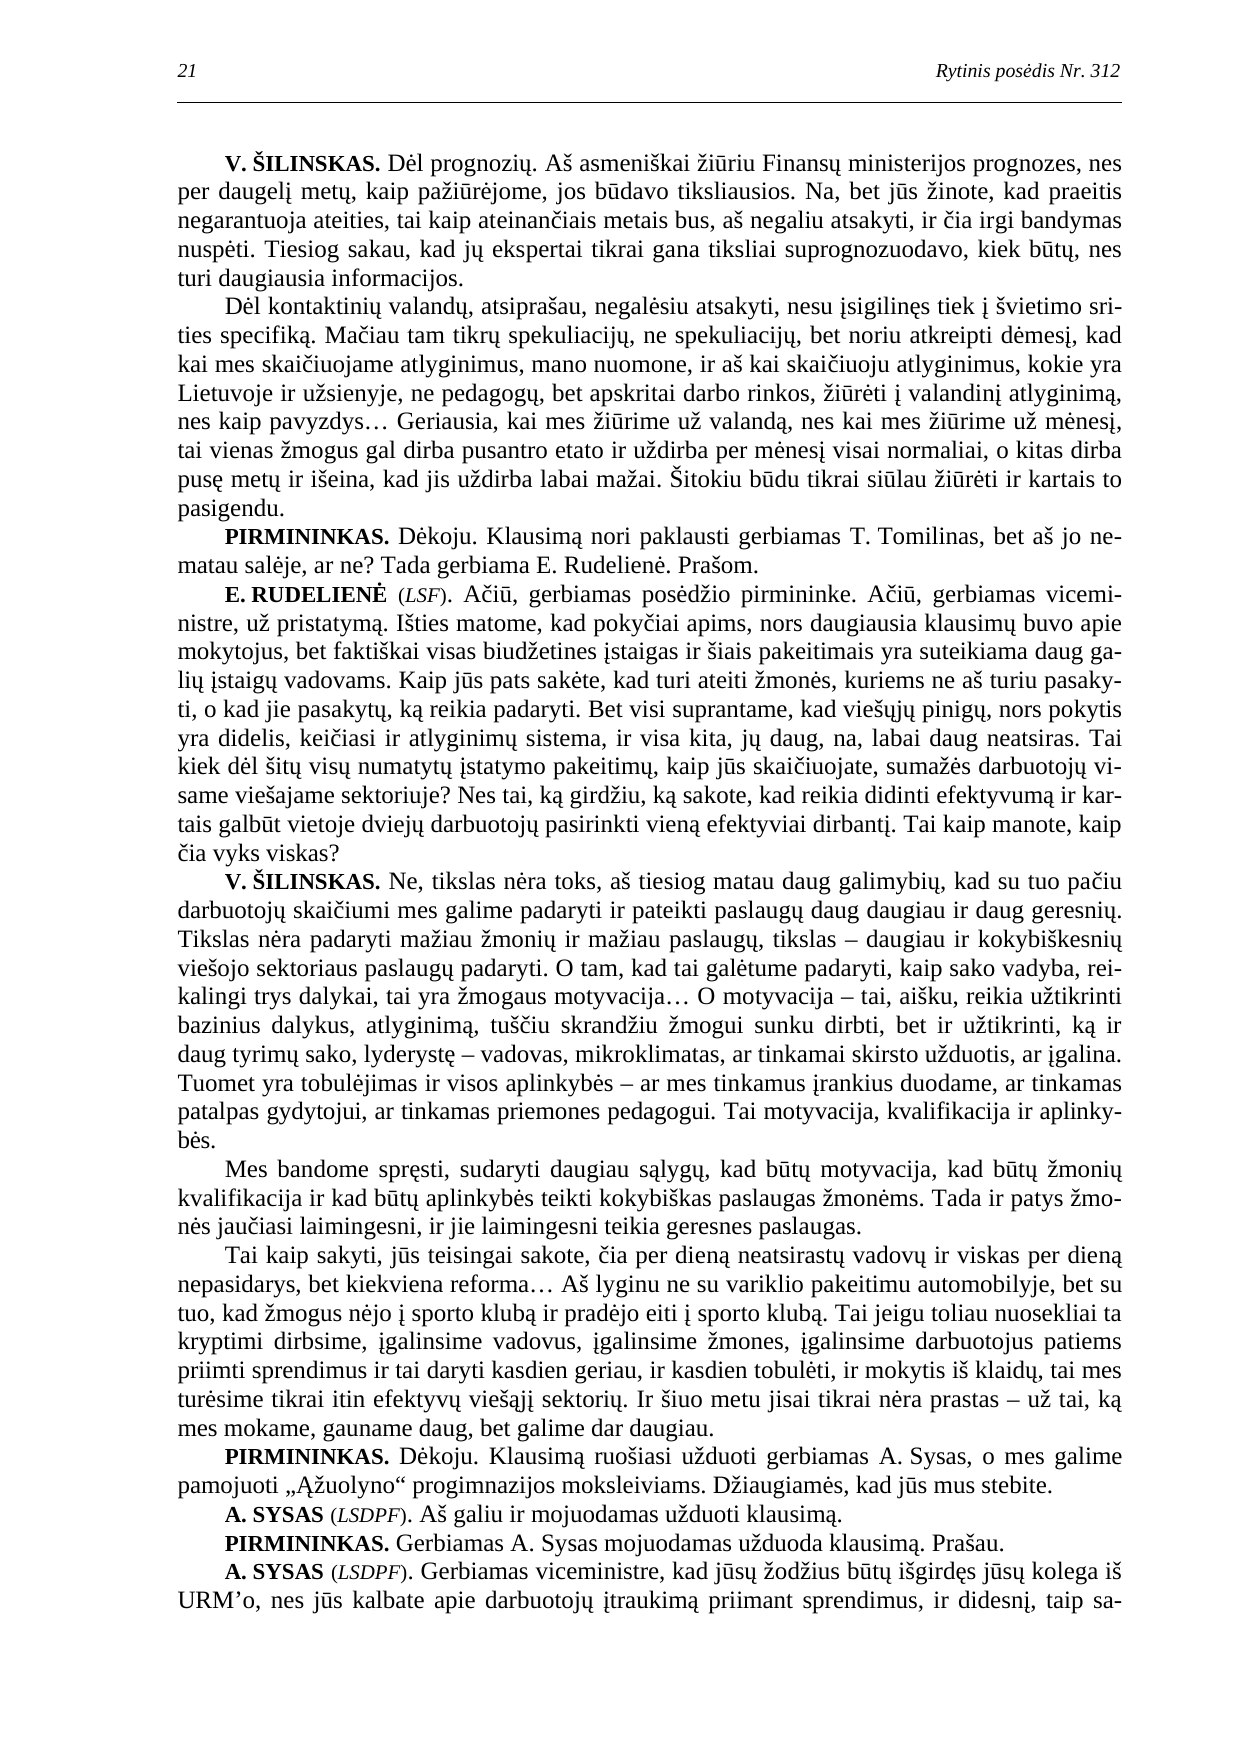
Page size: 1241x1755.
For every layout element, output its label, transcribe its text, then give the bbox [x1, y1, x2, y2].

text V. ŠILINSKAS. Ne, tiks­las nė­ra toks, aš tie­siog ma­tau daug ga­li­my­bių, kad su tuo pa­čiu dar­buo­to­jų skai­čiu­mi mes ga­li­me pa­da­ry­ti ir pa­teik­ti pa­slau­gų daug dau­giau ir daug ge­res­nių. Tiks­las nė­ra pa­da­ry­ti ma­žiau žmo­nių ir ma­žiau pa­slau­gų, tiks­las – dau­giau ir ko­ky­biš­kes­nių vie­šo­jo sek­to­riaus pa­slau­gų pa­da­ry­ti. O tam, kad tai ga­lė­tu­me pa­da­ry­ti, kaip sa­ko va­dy­ba, rei­ka­lin­gi trys da­ly­kai, tai yra žmo­gaus mo­ty­va­ci­ja… O mo­ty­va­ci­ja – tai, aiš­ku, rei­kia už­tik­rin­ti ba­zi­nius da­ly­kus, at­ly­gi­ni­mą, tuš­čiu skran­džiu žmo­gui sun­ku dirb­ti, bet ir už­tik­rin­ti, ką ir daug ty­ri­mų sa­ko, ly­de­rys­tę – va­do­vas, mik­ro­kli­ma­tas, ar tin­ka­mai skirs­to už­duo­tis, ar įga­li­na. Tuo­met yra to­bu­lė­ji­mas ir vi­sos ap­lin­ky­bės – ar mes tin­ka­mus įran­kius duo­da­me, ar tin­ka­mas pa­tal­pas gy­dy­to­jui, ar tin­ka­mas prie­mo­nes pe­da­go­gui. Tai mo­ty­va­ci­ja, kva­li­fi­ka­ci­ja ir ap­lin­ky­bės. [177, 866, 1122, 1154]
text PIRMININKAS. Ger­bia­mas A. Sy­sas mo­juo­da­mas už­duo­da klau­si­mą. Pra­šau. [177, 1528, 1122, 1556]
text A. SYSAS (LSDPF). Aš ga­liu ir mo­juo­da­mas už­duo­ti klau­si­mą. [177, 1499, 1122, 1528]
text Tai kaip sa­ky­ti, jūs tei­sin­gai sa­ko­te, čia per die­ną ne­at­si­ras­tų va­do­vų ir vis­kas per die­ną ne­pa­si­da­rys, bet kiek­vie­na re­for­ma… Aš ly­gi­nu ne su va­rik­lio pa­kei­ti­mu au­to­mo­bi­ly­je, bet su tuo, kad žmo­gus nė­jo į spor­to klu­bą ir pra­dė­jo ei­ti į spor­to klu­bą. Tai jei­gu to­liau nuo­sek­liai ta kryp­ti­mi dirb­si­me, įga­lin­si­me va­do­vus, įga­lin­si­me žmo­nes, įga­lin­si­me dar­buo­to­jus pa­tiems pri­im­ti spren­di­mus ir tai da­ry­ti kas­dien ge­riau, ir kas­dien to­bu­lė­ti, ir mo­ky­tis iš klai­dų, tai mes tu­rė­si­me tik­rai itin efek­ty­vų vie­šą­jį sek­to­rių. Ir šiuo me­tu ji­sai tik­rai nė­ra pras­tas – už tai, ką mes mo­ka­me, gau­na­me daug, bet ga­li­me dar dau­giau. [177, 1240, 1122, 1441]
text Dėl kon­tak­ti­nių va­lan­dų, at­si­pra­šau, ne­ga­lė­siu at­sa­ky­ti, ne­su įsi­gi­li­nęs tiek į švie­ti­mo sri­ties spe­ci­fi­ką. Ma­čiau tam tik­rų spe­ku­lia­ci­jų, ne spe­ku­lia­ci­jų, bet no­riu at­kreip­ti dė­me­sį, kad kai mes skai­čiuo­ja­me at­ly­gi­ni­mus, ma­no nuo­mo­ne, ir aš kai skai­čiuo­ju at­ly­gi­ni­mus, ko­kie yra Lie­tu­vo­je ir už­sie­ny­je, ne pe­da­go­gų, bet ap­skri­tai dar­bo rin­kos, žiū­rė­ti į va­lan­di­nį at­ly­gi­ni­mą, nes kaip pa­vyz­dys… Ge­riau­sia, kai mes žiū­ri­me už va­lan­dą, nes kai mes žiū­ri­me už mė­ne­sį, tai vie­nas žmo­gus gal dir­ba pus­an­tro eta­to ir už­dir­ba per mė­ne­sį vi­sai nor­ma­liai, o ki­tas dir­ba pu­sę me­tų ir iš­ei­na, kad jis už­dir­ba la­bai ma­žai. Ši­to­kiu bū­du tik­rai siū­lau žiū­rė­ti ir kar­tais to pa­si­gen­du. [177, 291, 1122, 521]
text E. RUDELIENĖ (LSF). Ačiū, ger­bia­mas po­sė­džio pir­mi­nin­ke. Ačiū, ger­bia­mas vi­ce­mi­nist­re, už pri­sta­ty­mą. Iš­ties ma­to­me, kad po­ky­čiai apims, nors dau­giau­sia klau­si­mų bu­vo apie mo­ky­to­jus, bet fak­tiš­kai vi­sas biu­dže­ti­nes įstai­gas ir šiais pa­kei­ti­mais yra su­tei­kia­ma daug ga­lių įstai­gų va­do­vams. Kaip jūs pats sa­kė­te, kad tu­ri at­ei­ti žmo­nės, ku­riems ne aš tu­riu pa­sa­ky­ti, o kad jie pa­sa­ky­tų, ką rei­kia pa­da­ry­ti. Bet vi­si su­pran­ta­me, kad vie­šų­jų pi­ni­gų, nors po­ky­tis yra di­de­lis, kei­čia­si ir at­ly­gi­ni­mų sis­te­ma, ir vi­sa ki­ta, jų daug, na, la­bai daug ne­at­si­ras. Tai kiek dėl ši­tų vi­sų nu­ma­ty­tų įsta­ty­mo pa­kei­ti­mų, kaip jūs skai­čiuo­ja­te, su­ma­žės dar­buo­to­jų vi­sa­me vie­ša­ja­me sek­to­riu­je? Nes tai, ką gir­džiu, ką sa­ko­te, kad rei­kia di­din­ti efek­ty­vu­mą ir kar­tais gal­būt vie­to­je dvie­jų dar­buo­to­jų pa­si­rink­ti vie­ną efek­ty­viai dir­ban­tį. Tai kaip ma­no­te, kaip čia vyks vis­kas? [177, 579, 1122, 866]
text PIRMININKAS. Dė­ko­ju. Klau­si­mą no­ri pa­klaus­ti ger­bia­mas T. To­mi­li­nas, bet aš jo ne­ma­tau sa­lė­je, ar ne? Ta­da ger­bia­ma E. Ru­de­lie­nė. Pra­šom. [177, 521, 1122, 579]
text V. ŠILINSKAS. Dėl prog­no­zių. Aš as­me­niš­kai žiū­riu Fi­nan­sų mi­nis­te­ri­jos prog­no­zes, nes per dau­ge­lį me­tų, kaip pa­žiū­rė­jo­me, jos bū­da­vo tiks­liau­sios. Na, bet jūs ži­no­te, kad pra­ei­tis ne­ga­ran­tuo­ja at­ei­ties, tai kaip at­ei­nan­čiais me­tais bus, aš ne­ga­liu at­sa­ky­ti, ir čia ir­gi ban­dy­mas nu­spė­ti. Tie­siog sa­kau, kad jų eks­per­tai tik­rai ga­na tiks­liai su­prog­no­zuo­da­vo, kiek bū­tų, nes tu­ri dau­giau­sia in­for­ma­ci­jos. [177, 148, 1122, 291]
text A. SYSAS (LSDPF). Ger­bia­mas vi­ce­mi­nist­re, kad jū­sų žo­džius bū­tų iš­gir­dęs jū­sų ko­le­ga iš URM’o, nes jūs kal­ba­te apie dar­buo­to­jų įtrau­ki­mą pri­imant spren­di­mus, ir di­des­nį, taip sa­ [177, 1556, 1122, 1614]
text PIRMININKAS. Dė­ko­ju. Klau­si­mą ruo­šia­si už­duo­ti ger­bia­mas A. Sy­sas, o mes ga­li­me pa­mo­juo­ti „Ąžuo­ly­no“ pro­gim­na­zi­jos moks­lei­viams. Džiau­gia­mės, kad jūs mus ste­bi­te. [177, 1441, 1122, 1499]
text Mes ban­do­me spręs­ti, su­da­ry­ti dau­giau są­ly­gų, kad bū­tų mo­ty­va­ci­ja, kad bū­tų žmo­nių kva­li­fi­ka­ci­ja ir kad bū­tų ap­lin­ky­bės teik­ti ko­ky­biš­kas pa­slau­gas žmo­nėms. Ta­da ir pa­tys žmo­nės jau­čia­si lai­min­ges­ni, ir jie lai­min­ges­ni tei­kia ge­res­nes pa­slau­gas. [177, 1154, 1122, 1240]
